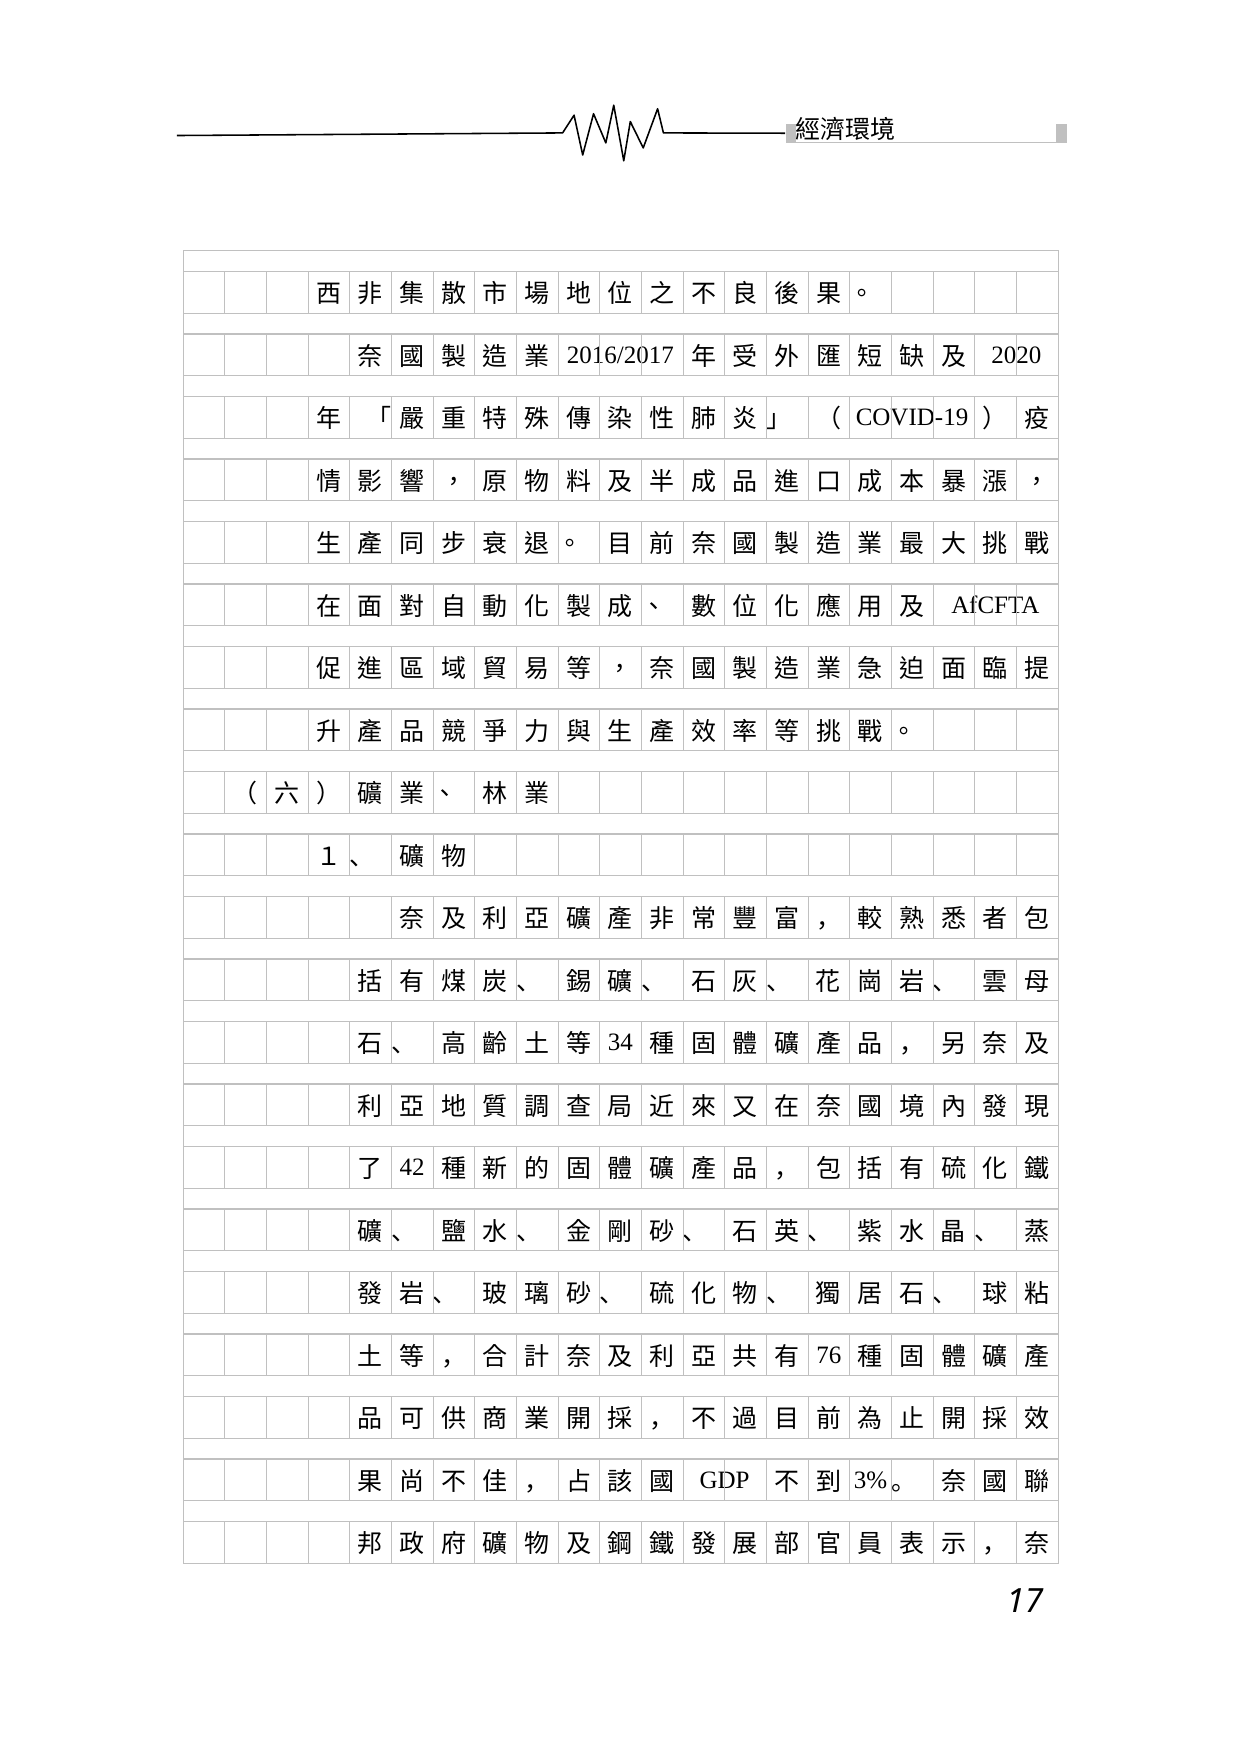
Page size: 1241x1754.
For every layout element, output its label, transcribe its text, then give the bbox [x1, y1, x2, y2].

text １、礦物 [281, 835, 308, 875]
text （六）礦業、林業 [207, 772, 224, 813]
text 奈及利亞礦產非常豐富，較熟悉者包括有煤炭、錫礦、石灰、花崗岩、雲母石、高齡土等34種固體礦產品，另奈及利亞地質調查局近來又在奈國境內發現了42種新的固體礦產品，包括有硫化鐵礦、鹽水、金剛砂、石英、紫水晶、蒸發岩、玻璃砂、硫化物、獨居石、球粘土等，合計奈及利亞共有76種固體礦產品可供商業開採，不過目前為止開採效果尚不佳，占該國GDP不到3%。奈國聯邦政府礦物及鋼鐵發展部官員表示，奈國政府刻正檢討發展礦物及鋼鐵產業以增加外匯存底及降低對石油經濟依賴，因此將鼓勵瀝青、重晶石及金礦發展。 [330, 1376, 1058, 1396]
text 市 [475, 272, 516, 313]
text 奈及利亞礦產非常豐富，較熟悉者包括有煤炭、錫礦、石灰、花崗岩、雲母石、高齡土等34種固體礦產品，另奈及利亞地質調查局近來又在奈國境內發現了42種新的固體礦產品，包括有硫化鐵礦、鹽水、金剛砂、石英、紫水晶、蒸發岩、玻璃砂、硫化物、獨居石、球粘土等，合計奈及利亞共有76種固體礦產品可供商業開採，不過目前為止開採效果尚不佳，占該國GDP不到3%。奈國聯邦政府礦物及鋼鐵發展部官員表示，奈國政府刻正檢討發展礦物及鋼鐵產業以增加外匯存底及降低對石油經濟依賴，因此將鼓勵瀝青、重晶石及金礦發展。 [330, 1314, 1058, 1333]
text １、礦物 [975, 835, 1016, 875]
text 散 [434, 272, 474, 313]
text （六）礦業、林業 [207, 751, 1058, 771]
text （六）礦業、林業 [475, 772, 516, 813]
text １、礦物 [1017, 835, 1058, 875]
text 奈及利亞礦產非常豐富，較熟悉者包括有煤炭、錫礦、石灰、花崗岩、雲母石、高齡土等34種固體礦產品，另奈及利亞地質調查局近來又在奈國境內發現了42種新的固體礦產品，包括有硫化鐵礦、鹽水、金剛砂、石英、紫水晶、蒸發岩、玻璃砂、硫化物、獨居石、球粘土等，合計奈及利亞共有76種固體礦產品可供商業開採，不過目前為止開採效果尚不佳，占該國GDP不到3%。奈國聯邦政府礦物及鋼鐵發展部官員表示，奈國政府刻正檢討發展礦物及鋼鐵產業以增加外匯存底及降低對石油經濟依賴，因此將鼓勵瀝青、重晶石及金礦發展。 [330, 1126, 1058, 1146]
text 奈及利亞礦產非常豐富，較熟悉者包括有煤炭、錫礦、石灰、花崗岩、雲母石、高齡土等34種固體礦產品，另奈及利亞地質調查局近來又在奈國境內發現了42種新的固體礦產品，包括有硫化鐵礦、鹽水、金剛砂、石英、紫水晶、蒸發岩、玻璃砂、硫化物、獨居石、球粘土等，合計奈及利亞共有76種固體礦產品可供商業開採，不過目前為止開採效果尚不佳，占該國GDP不到3%。奈國聯邦政府礦物及鋼鐵發展部官員表示，奈國政府刻正檢討發展礦物及鋼鐵產業以增加外匯存底及降低對石油經濟依賴，因此將鼓勵瀝青、重晶石及金礦發展。 [330, 939, 1058, 958]
text １、礦物 [892, 835, 933, 875]
text １、礦物 [725, 835, 766, 875]
text 非 [350, 272, 391, 313]
text 奈及利亞礦產非常豐富，較熟悉者包括有煤炭、錫礦、石灰、花崗岩、雲母石、高齡土等34種固體礦產品，另奈及利亞地質調查局近來又在奈國境內發現了42種新的固體礦產品，包括有硫化鐵礦、鹽水、金剛砂、石英、紫水晶、蒸發岩、玻璃砂、硫化物、獨居石、球粘土等，合計奈及利亞共有76種固體礦產品可供商業開採，不過目前為止開採效果尚不佳，占該國GDP不到3%。奈國聯邦政府礦物及鋼鐵發展部官員表示，奈國政府刻正檢討發展礦物及鋼鐵產業以增加外匯存底及降低對石油經濟依賴，因此將鼓勵瀝青、重晶石及金礦發展。 [330, 1001, 1058, 1021]
text （六）礦業、林業 [350, 772, 391, 813]
text （六）礦業、林業 [392, 772, 433, 813]
text 後 [767, 272, 808, 313]
text １、礦物 [350, 835, 391, 875]
text １、礦物 [934, 835, 974, 875]
text 西 [309, 272, 349, 313]
text 奈國製造業2016/2017年受外匯短缺及2020年「嚴重特殊傳染性肺炎」（COVID-19）疫情影響，原物料及半成品進口成本暴漲，生產同步衰退。目前奈國製造業最大挑戰在面對自動化製成、數位化應用及AfCFTA促進區域貿易等，奈國製造業急迫面臨提升產品競爭力與生產效率等挑戰。 [281, 439, 1058, 458]
text 集 [392, 272, 433, 313]
text 奈及利亞礦產非常豐富，較熟悉者包括有煤炭、錫礦、石灰、花崗岩、雲母石、高齡土等34種固體礦產品，另奈及利亞地質調查局近來又在奈國境內發現了42種新的固體礦產品，包括有硫化鐵礦、鹽水、金剛砂、石英、紫水晶、蒸發岩、玻璃砂、硫化物、獨居石、球粘土等，合計奈及利亞共有76種固體礦產品可供商業開採，不過目前為止開採效果尚不佳，占該國GDP不到3%。奈國聯邦政府礦物及鋼鐵發展部官員表示，奈國政府刻正檢討發展礦物及鋼鐵產業以增加外匯存底及降低對石油經濟依賴，因此將鼓勵瀝青、重晶石及金礦發展。 [330, 1501, 1058, 1521]
text 。 [850, 272, 891, 313]
text 奈及利亞礦產非常豐富，較熟悉者包括有煤炭、錫礦、石灰、花崗岩、雲母石、高齡土等34種固體礦產品，另奈及利亞地質調查局近來又在奈國境內發現了42種新的固體礦產品，包括有硫化鐵礦、鹽水、金剛砂、石英、紫水晶、蒸發岩、玻璃砂、硫化物、獨居石、球粘土等，合計奈及利亞共有76種固體礦產品可供商業開採，不過目前為止開採效果尚不佳，占該國GDP不到3%。奈國聯邦政府礦物及鋼鐵發展部官員表示，奈國政府刻正檢討發展礦物及鋼鐵產業以增加外匯存底及降低對石油經濟依賴，因此將鼓勵瀝青、重晶石及金礦發展。 [330, 1189, 1058, 1208]
text １、礦物 [850, 835, 891, 875]
text 地 [559, 272, 599, 313]
text １、礦物 [684, 835, 724, 875]
text 奈及利亞礦產非常豐富，較熟悉者包括有煤炭、錫礦、石灰、花崗岩、雲母石、高齡土等34種固體礦產品，另奈及利亞地質調查局近來又在奈國境內發現了42種新的固體礦產品，包括有硫化鐵礦、鹽水、金剛砂、石英、紫水晶、蒸發岩、玻璃砂、硫化物、獨居石、球粘土等，合計奈及利亞共有76種固體礦產品可供商業開採，不過目前為止開採效果尚不佳，占該國GDP不到3%。奈國聯邦政府礦物及鋼鐵發展部官員表示，奈國政府刻正檢討發展礦物及鋼鐵產業以增加外匯存底及降低對石油經濟依賴，因此將鼓勵瀝青、重晶石及金礦發展。 [330, 1439, 1058, 1458]
text １、礦物 [767, 835, 808, 875]
text 奈及利亞礦產非常豐富，較熟悉者包括有煤炭、錫礦、石灰、花崗岩、雲母石、高齡土等34種固體礦產品，另奈及利亞地質調查局近來又在奈國境內發現了42種新的固體礦產品，包括有硫化鐵礦、鹽水、金剛砂、石英、紫水晶、蒸發岩、玻璃砂、硫化物、獨居石、球粘土等，合計奈及利亞共有76種固體礦產品可供商業開採，不過目前為止開採效果尚不佳，占該國GDP不到3%。奈國聯邦政府礦物及鋼鐵發展部官員表示，奈國政府刻正檢討發展礦物及鋼鐵產業以增加外匯存底及降低對石油經濟依賴，因此將鼓勵瀝青、重晶石及金礦發展。 [330, 876, 1058, 896]
text １、礦物 [559, 835, 599, 875]
text １、礦物 [809, 835, 849, 875]
text （六）礦業、林業 [892, 772, 933, 813]
text 奈國製造業2016/2017年受外匯短缺及2020年「嚴重特殊傳染性肺炎」（COVID-19）疫情影響，原物料及半成品進口成本暴漲，生產同步衰退。目前奈國製造業最大挑戰在面對自動化製成、數位化應用及AfCFTA促進區域貿易等，奈國製造業急迫面臨提升產品競爭力與生產效率等挑戰。 [281, 376, 1058, 396]
text 奈國製造業2016/2017年受外匯短缺及2020年「嚴重特殊傳染性肺炎」（COVID-19）疫情影響，原物料及半成品進口成本暴漲，生產同步衰退。目前奈國製造業最大挑戰在面對自動化製成、數位化應用及AfCFTA促進區域貿易等，奈國製造業急迫面臨提升產品競爭力與生產效率等挑戰。 [281, 689, 1058, 708]
text （六）礦業、林業 [642, 772, 683, 813]
text １、礦物 [434, 835, 474, 875]
text （六）礦業、林業 [809, 772, 849, 813]
text （六）礦業、林業 [767, 772, 808, 813]
text （六）礦業、林業 [725, 772, 766, 813]
text 奈及利亞礦產非常豐富，較熟悉者包括有煤炭、錫礦、石灰、花崗岩、雲母石、高齡土等34種固體礦產品，另奈及利亞地質調查局近來又在奈國境內發現了42種新的固體礦產品，包括有硫化鐵礦、鹽水、金剛砂、石英、紫水晶、蒸發岩、玻璃砂、硫化物、獨居石、球粘土等，合計奈及利亞共有76種固體礦產品可供商業開採，不過目前為止開採效果尚不佳，占該國GDP不到3%。奈國聯邦政府礦物及鋼鐵發展部官員表示，奈國政府刻正檢討發展礦物及鋼鐵產業以增加外匯存底及降低對石油經濟依賴，因此將鼓勵瀝青、重晶石及金礦發展。 [330, 1064, 1058, 1083]
text （六）礦業、林業 [267, 772, 308, 813]
text 奈及利亞礦產非常豐富，較熟悉者包括有煤炭、錫礦、石灰、花崗岩、雲母石、高齡土等34種固體礦產品，另奈及利亞地質調查局近來又在奈國境內發現了42種新的固體礦產品，包括有硫化鐵礦、鹽水、金剛砂、石英、紫水晶、蒸發岩、玻璃砂、硫化物、獨居石、球粘土等，合計奈及利亞共有76種固體礦產品可供商業開採，不過目前為止開採效果尚不佳，占該國GDP不到3%。奈國聯邦政府礦物及鋼鐵發展部官員表示，奈國政府刻正檢討發展礦物及鋼鐵產業以增加外匯存底及降低對石油經濟依賴，因此將鼓勵瀝青、重晶石及金礦發展。 [330, 1251, 1058, 1271]
text （六）礦業、林業 [684, 772, 724, 813]
text １、礦物 [600, 835, 641, 875]
text 奈國製造業2016/2017年受外匯短缺及2020年「嚴重特殊傳染性肺炎」（COVID-19）疫情影響，原物料及半成品進口成本暴漲，生產同步衰退。目前奈國製造業最大挑戰在面對自動化製成、數位化應用及AfCFTA促進區域貿易等，奈國製造業急迫面臨提升產品競爭力與生產效率等挑戰。 [281, 501, 1058, 521]
text （六）礦業、林業 [434, 772, 474, 813]
text （六）礦業、林業 [1017, 772, 1058, 813]
text 奈國製造業2016/2017年受外匯短缺及2020年「嚴重特殊傳染性肺炎」（COVID-19）疫情影響，原物料及半成品進口成本暴漲，生產同步衰退。目前奈國製造業最大挑戰在面對自動化製成、數位化應用及AfCFTA促進區域貿易等，奈國製造業急迫面臨提升產品競爭力與生產效率等挑戰。 [281, 626, 1058, 646]
text １、礦物 [392, 835, 433, 875]
text （六）礦業、林業 [309, 772, 349, 813]
text 奈國製造業2016/2017年受外匯短缺及2020年「嚴重特殊傳染性肺炎」（COVID-19）疫情影響，原物料及半成品進口成本暴漲，生產同步衰退。目前奈國製造業最大挑戰在面對自動化製成、數位化應用及AfCFTA促進區域貿易等，奈國製造業急迫面臨提升產品競爭力與生產效率等挑戰。 [281, 564, 1058, 583]
text 果 [809, 272, 849, 313]
text （六）礦業、林業 [934, 772, 974, 813]
text [281, 251, 1058, 271]
text （六）礦業、林業 [225, 772, 266, 813]
text 良 [725, 272, 766, 313]
text （六）礦業、林業 [975, 772, 1016, 813]
text 不 [684, 272, 724, 313]
text （六）礦業、林業 [559, 772, 599, 813]
text 奈國製造業2016/2017年受外匯短缺及2020年「嚴重特殊傳染性肺炎」（COVID-19）疫情影響，原物料及半成品進口成本暴漲，生產同步衰退。目前奈國製造業最大挑戰在面對自動化製成、數位化應用及AfCFTA促進區域貿易等，奈國製造業急迫面臨提升產品競爭力與生產效率等挑戰。 [281, 314, 1058, 333]
text １、礦物 [281, 814, 1058, 833]
text １、礦物 [309, 835, 349, 875]
text １、礦物 [475, 835, 516, 875]
text １、礦物 [517, 835, 558, 875]
text 位 [600, 272, 641, 313]
text 之 [642, 272, 683, 313]
text １、礦物 [642, 835, 683, 875]
text （六）礦業、林業 [850, 772, 891, 813]
text 場 [517, 272, 558, 313]
text （六）礦業、林業 [517, 772, 558, 813]
text （六）礦業、林業 [600, 772, 641, 813]
